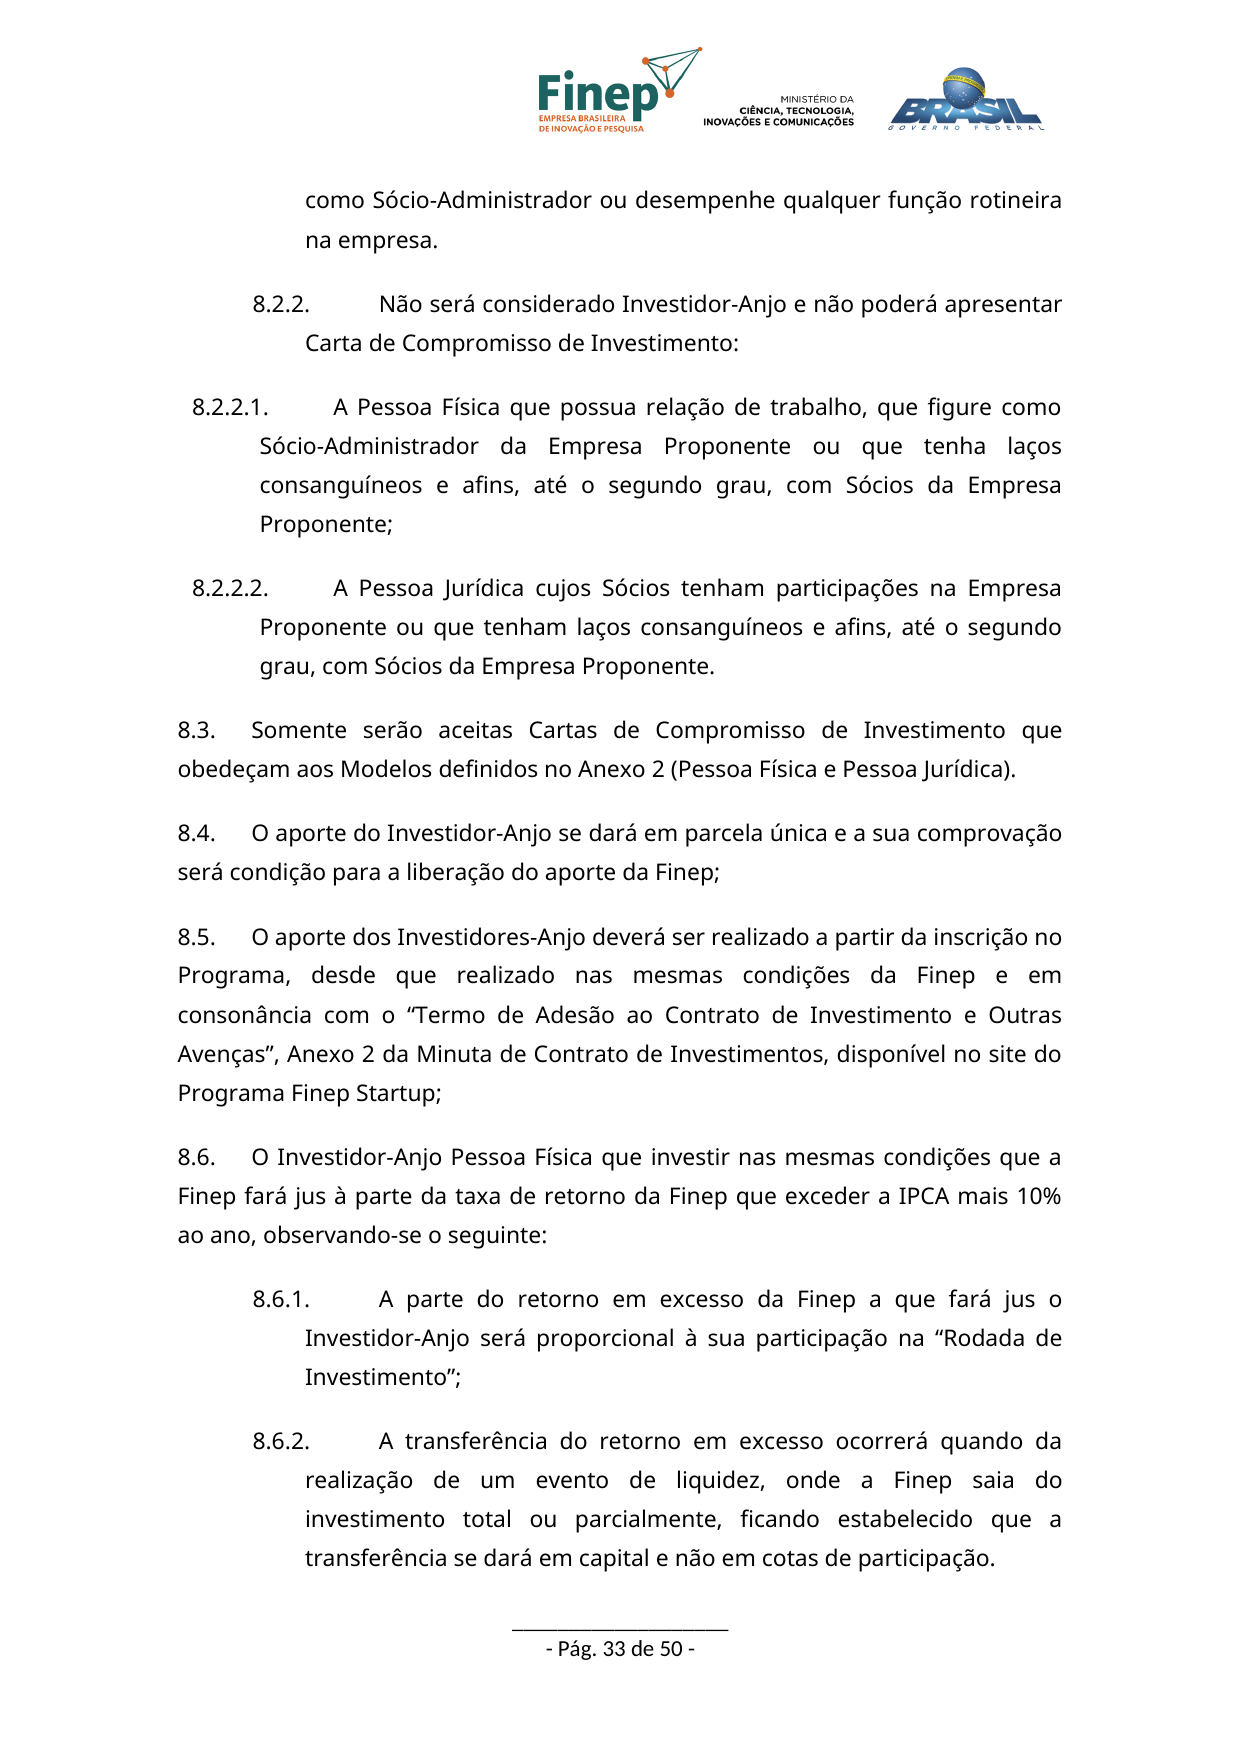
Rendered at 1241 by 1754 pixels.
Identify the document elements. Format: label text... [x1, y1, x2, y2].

list A parte do retorno em excesso da Finep a que fará jus o Investidor-Anjo será proporcional à sua participação na “Rodada de Investimento”; [252, 1283, 1063, 1392]
list A Pessoa Física que possua relação de trabalho, que figure como Sócio-Administrador da Empresa Proponente ou que tenha laços consanguíneos e afins, até o segundo grau, com Sócios da Empresa Proponente; [192, 391, 1063, 539]
list O Investidor-Anjo Pessoa Física que investir nas mesmas condições que a Finep fará jus à parte da taxa de retorno da Finep que exceder a IPCA mais 10% ao ano, observando-se o seguinte: [177, 1141, 1063, 1250]
list Não será considerado Investidor-Anjo e não poderá apresentar Carta de Compromisso de Investimento: [252, 288, 1063, 358]
list O aporte dos Investidores-Anjo deverá ser realizado a partir da inscrição no Programa, desde que realizado nas mesmas condições da Finep e em consonância com o “Termo de Adesão ao Contrato de Investimento e Outras Avenças”, Anexo 2 da Minuta de Contrato de Investimentos, disponível no site do Programa Finep Startup; [177, 920, 1063, 1108]
list A transferência do retorno em excesso ocorrerá quando da realização de um evento de liquidez, onde a Finep saia do investimento total ou parcialmente, ficando estabelecido que a transferência se dará em capital e não em cotas de participação. [252, 1425, 1063, 1573]
list Somente serão aceitas Cartas de Compromisso de Investimento que obedeçam aos Modelos definidos no Anexo 2 (Pessoa Física e Pessoa Jurídica). [177, 714, 1063, 784]
list A Pessoa Jurídica cujos Sócios tenham participações na Empresa Proponente ou que tenham laços consanguíneos e afins, até o segundo grau, com Sócios da Empresa Proponente. [192, 572, 1063, 681]
list O aporte do Investidor-Anjo se dará em parcela única e a sua comprovação será condição para a liberação do aporte da Finep; [177, 817, 1063, 888]
list como Sócio-Administrador ou desempenhe qualquer função rotineira na empresa. [252, 184, 1063, 255]
